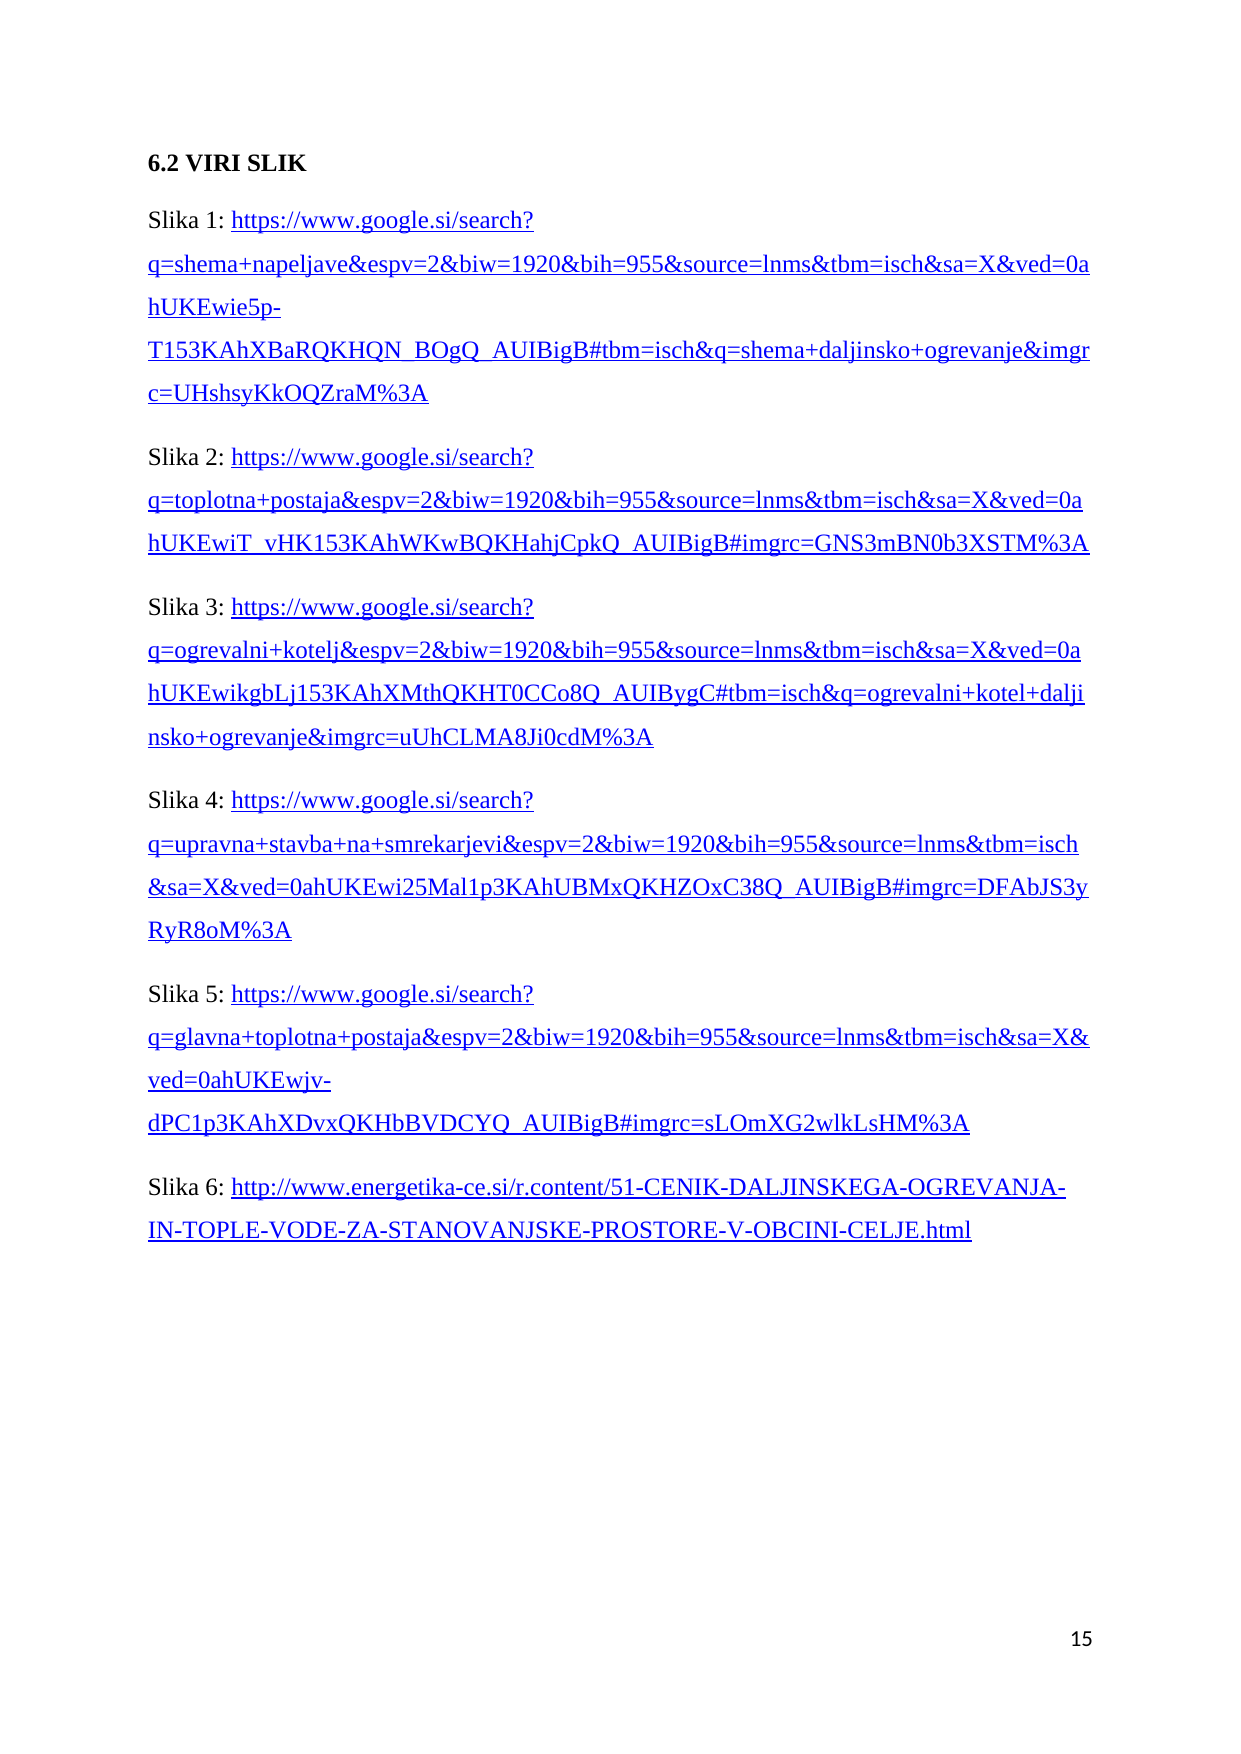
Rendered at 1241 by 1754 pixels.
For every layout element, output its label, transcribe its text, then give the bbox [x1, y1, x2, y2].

text Slika 3: https://www.google.si/search?q=ogrevalni+kotelj&espv=2&biw=1920&bih=955&source=lnms&tbm=isch&sa=X&ved=0ahUKEwikgbLj153KAhXMthQKHT0CCo8Q_AUIBygC#tbm=isch&q=ogrevalni+kotel+daljinsko+ogrevanje&imgrc=uUhCLMA8Ji0cdM%3A [148, 592, 1093, 750]
text Slika 6: http://www.energetika-ce.si/r.content/51-CENIK-DALJINSKEGA-OGREVANJA-IN-TOPLE-VODE-ZA-STANOVANJSKE-PROSTORE-V-OBCINI-CELJE.html [148, 1172, 1093, 1244]
text Slika 5: https://www.google.si/search?q=glavna+toplotna+postaja&espv=2&biw=1920&bih=955&source=lnms&tbm=isch&sa=X&ved=0ahUKEwjv-dPC1p3KAhXDvxQKHbBVDCYQ_AUIBigB#imgrc=sLOmXG2wlkLsHM%3A [148, 979, 1093, 1137]
text Slika 4: https://www.google.si/search?q=upravna+stavba+na+smrekarjevi&espv=2&biw=1920&bih=955&source=lnms&tbm=isch&sa=X&ved=0ahUKEwi25Mal1p3KAhUBMxQKHZOxC38Q_AUIBigB#imgrc=DFAbJS3yRyR8oM%3A [148, 786, 1093, 944]
text Slika 1: https://www.google.si/search?q=shema+napeljave&espv=2&biw=1920&bih=955&source=lnms&tbm=isch&sa=X&ved=0ahUKEwie5p-T153KAhXBaRQKHQN_BOgQ_AUIBigB#tbm=isch&q=shema+daljinsko+ogrevanje&imgrc=UHshsyKkOQZraM%3A [148, 206, 1093, 407]
subtitle 6.2 VIRI SLIK [148, 148, 1093, 176]
text Slika 2: https://www.google.si/search?q=toplotna+postaja&espv=2&biw=1920&bih=955&source=lnms&tbm=isch&sa=X&ved=0ahUKEwiT_vHK153KAhWKwBQKHahjCpkQ_AUIBigB#imgrc=GNS3mBN0b3XSTM%3A [148, 442, 1093, 557]
